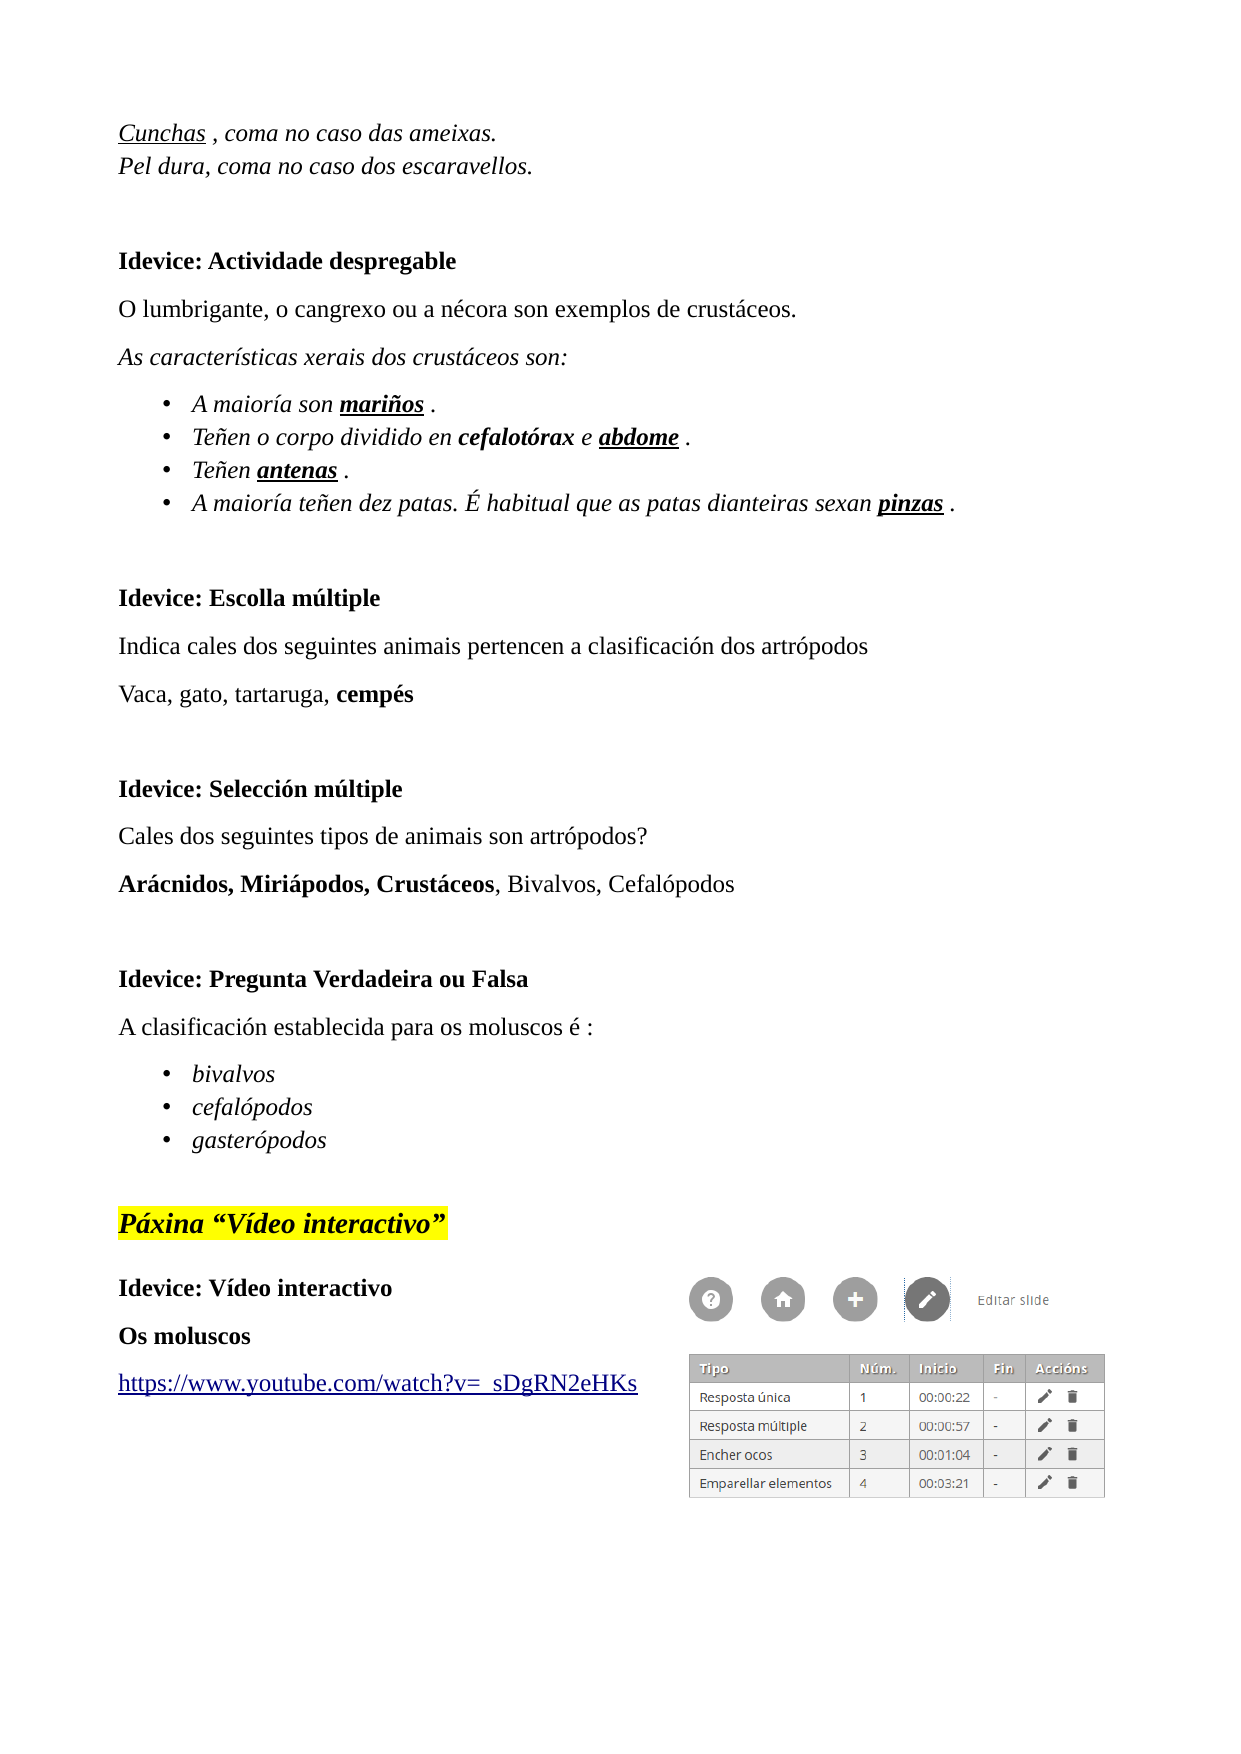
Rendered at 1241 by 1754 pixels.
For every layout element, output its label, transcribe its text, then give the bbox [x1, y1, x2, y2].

picture [671, 1260, 1133, 1523]
text Idevice: Selección múltiple [118, 774, 1122, 803]
list A maioría son mariños . [162, 389, 1122, 418]
list Teñen antenas . [162, 455, 1122, 484]
list gasterópodos [162, 1126, 1122, 1154]
text Idevice: Pregunta Verdadeira ou Falsa [118, 964, 1122, 993]
text Idevice: Actividade despregable [118, 246, 1122, 275]
text Idevice: Escolla múltiple [118, 583, 1122, 612]
text https://www.youtube.com/watch?v=_sDgRN2eHKs [118, 1368, 671, 1397]
text Cunchas , coma no caso das ameixas. Pel dura, coma no caso dos escaravellos. [118, 118, 1122, 180]
text O lumbrigante, o cangrexo ou a nécora son exemplos de crustáceos. [118, 294, 1122, 323]
list Teñen o corpo dividido en cefalotórax e abdome . [162, 422, 1122, 451]
list bivalvos [162, 1059, 1122, 1088]
list A maioría teñen dez patas. É habitual que as patas dianteiras sexan pinzas . [162, 488, 1122, 517]
text Arácnidos, Miriápodos, Crustáceos, Bivalvos, Cefalópodos [118, 869, 1122, 898]
text As características xerais dos crustáceos son: [118, 342, 1122, 370]
text Idevice: Vídeo interactivo [118, 1273, 671, 1302]
text Cales dos seguintes tipos de animais son artrópodos? [118, 821, 1122, 850]
text Indica cales dos seguintes animais pertencen a clasificación dos artrópodos [118, 631, 1122, 660]
text Páxina “Vídeo interactivo” [118, 1206, 1122, 1240]
list cefalópodos [162, 1092, 1122, 1121]
text Os moluscos [118, 1321, 671, 1349]
text A clasificación establecida para os moluscos é : [118, 1012, 1122, 1041]
text Vaca, gato, tartaruga, cempés [118, 679, 1122, 707]
